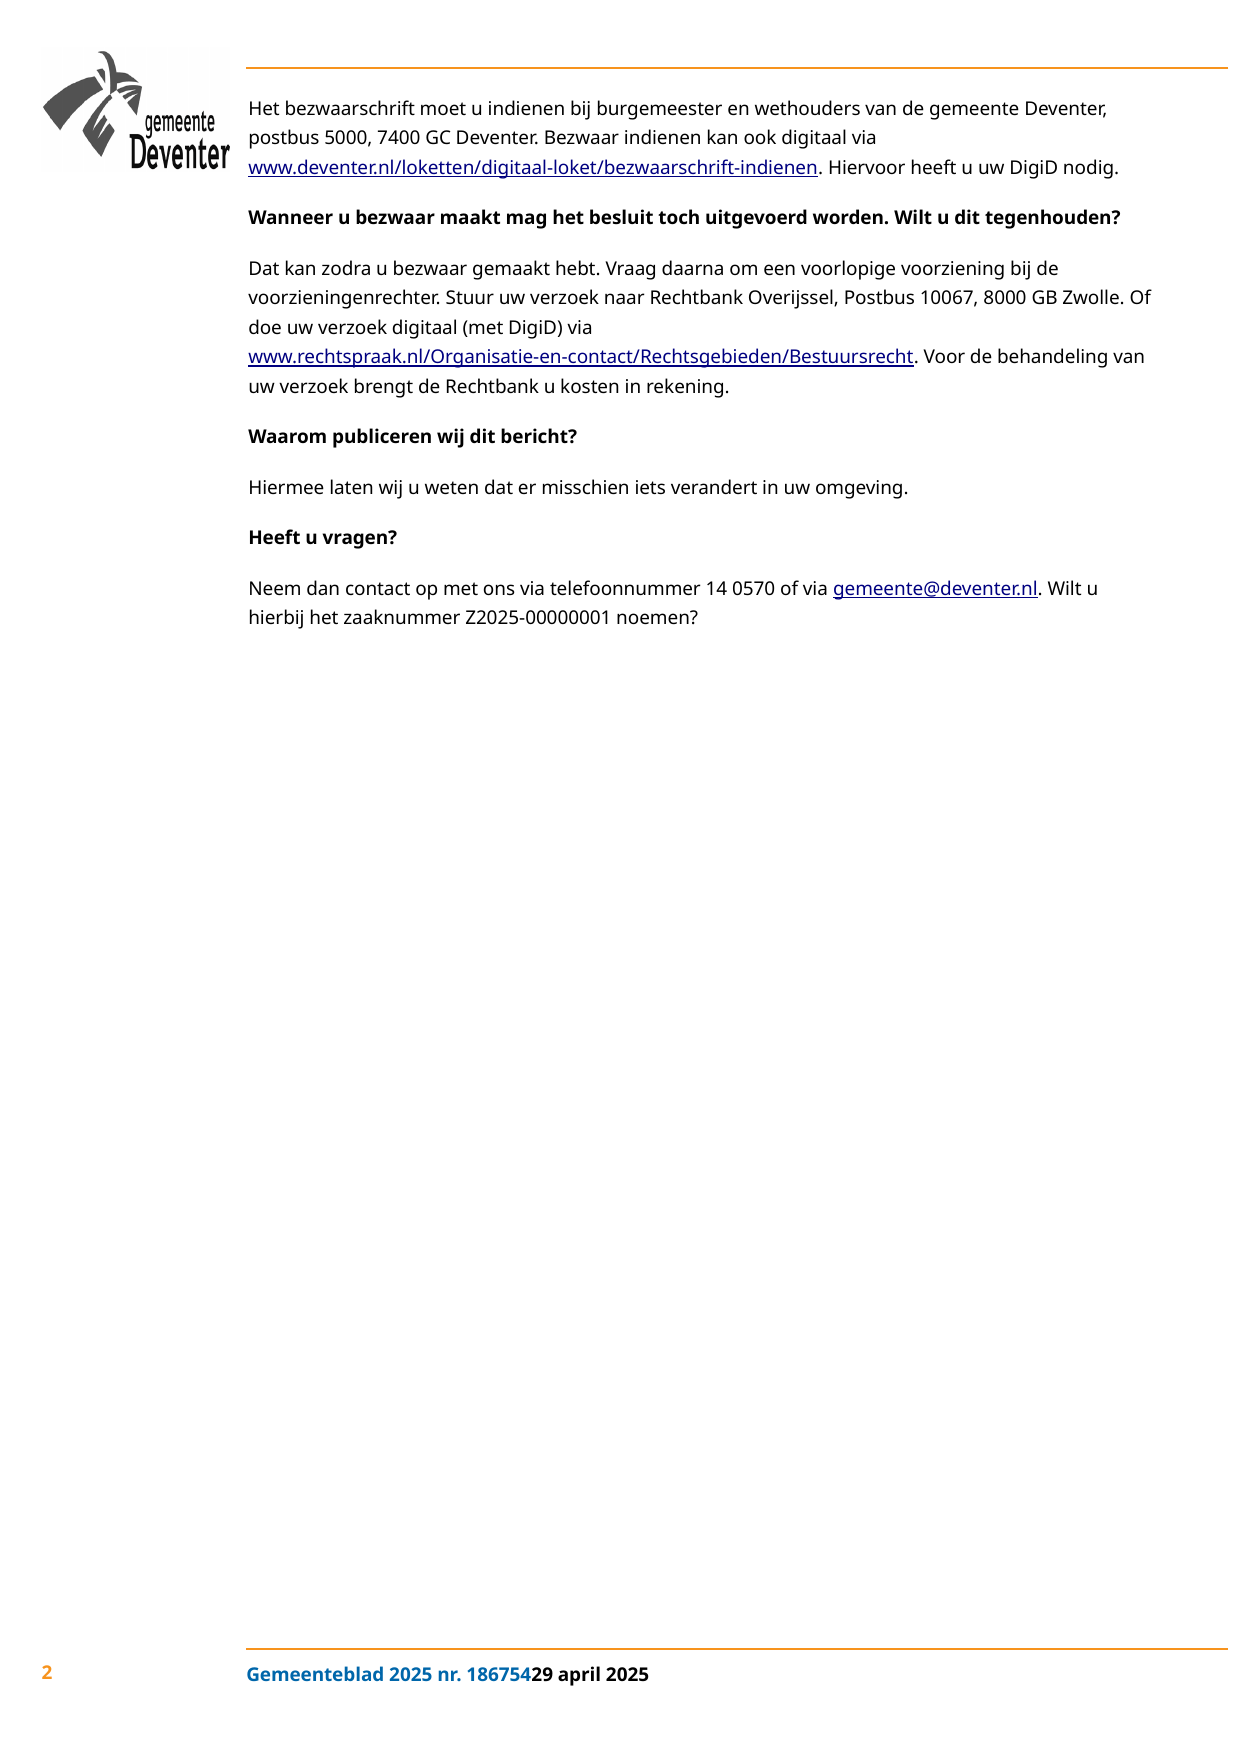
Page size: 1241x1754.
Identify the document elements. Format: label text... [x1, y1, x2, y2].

picture [41, 47, 231, 172]
text Dat kan zodra u bezwaar gemaakt hebt. Vraag daarna om een voorlopige voorziening bij de voorzieningenrechter. Stuur uw verzoek naar Rechtbank Overijssel, Postbus 10067, 8000 GB Zwolle. Of doe uw verzoek digitaal (met DigiD) via www.rechtspraak.nl/Organisatie-en-contact/Rechtsgebieden/Bestuursrecht. Voor de behandeling van uw verzoek brengt de Rechtbank u kosten in rekening. [248, 255, 1152, 399]
text Heeft u vragen? [248, 524, 1152, 550]
text Hiermee laten wij u weten dat er misschien iets verandert in uw omgeving. [248, 474, 1152, 500]
text Waarom publiceren wij dit bericht? [248, 423, 1152, 449]
text Neem dan contact op met ons via telefoonnummer 14 0570 of via gemeente@deventer.nl. Wilt u hierbij het zaaknummer Z2025-00000001 noemen? [248, 575, 1152, 630]
text Het bezwaarschrift moet u indienen bij burgemeester en wethouders van de gemeente Deventer, postbus 5000, 7400 GC Deventer. Bezwaar indienen kan ook digitaal via www.deventer.nl/loketten/digitaal-loket/bezwaarschrift-indienen. Hiervoor heeft u uw DigiD nodig. [248, 95, 1152, 180]
text Wanneer u bezwaar maakt mag het besluit toch uitgevoerd worden. Wilt u dit tegenhouden? [248, 204, 1152, 230]
